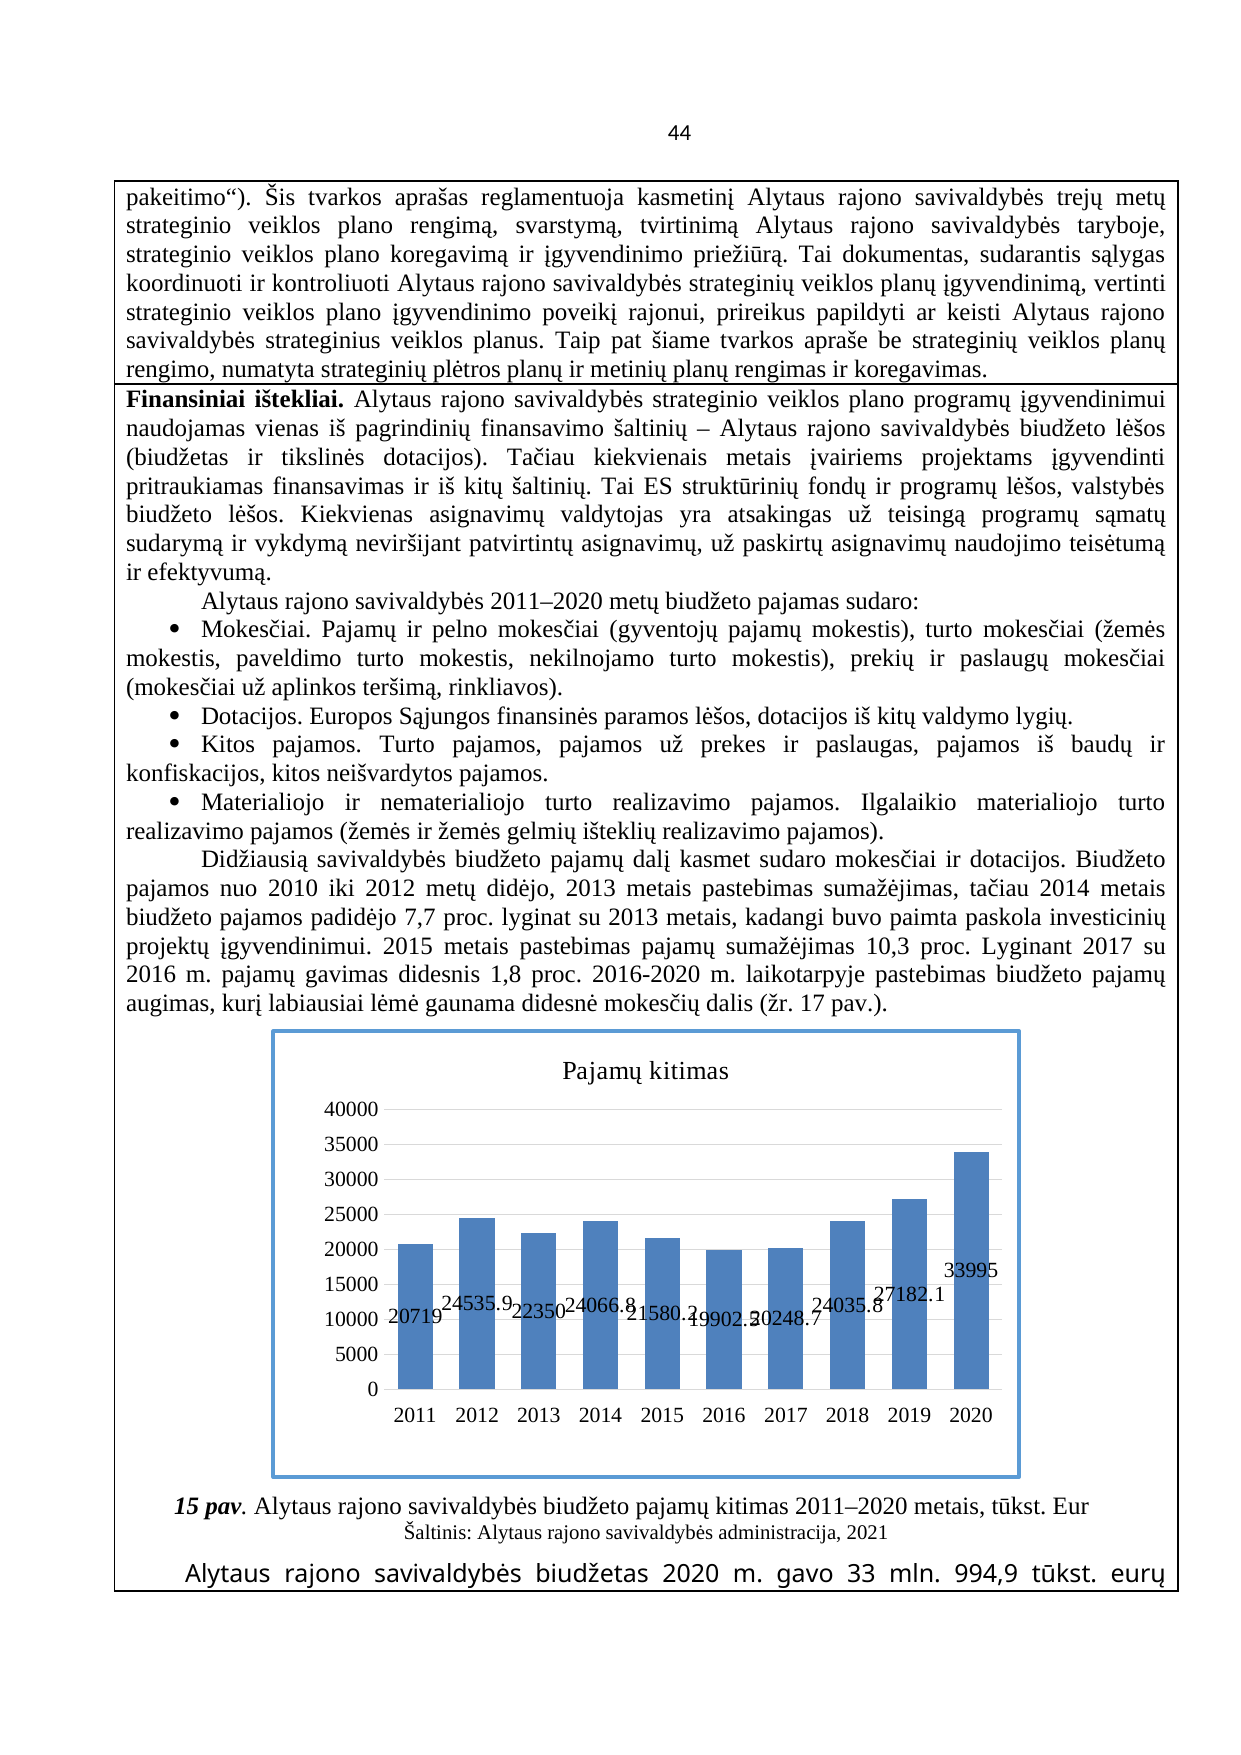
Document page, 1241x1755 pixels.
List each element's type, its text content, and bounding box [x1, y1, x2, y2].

table_cell Finansiniai ištekliai. Alytaus rajono savivaldybės strateginio veiklos plano programų įgyvendinimui naudojamas vienas iš pagrindinių finansavimo šaltinių – Alytaus rajono savivaldybės biudžeto lėšos (biudžetas ir tikslinės dotacijos). Tačiau kiekvienais metais įvairiems projektams įgyvendinti pritraukiamas finansavimas ir iš kitų šaltinių. Tai ES struktūrinių fondų ir programų lėšos, valstybės biudžeto lėšos. Kiekvienas asignavimų valdytojas yra atsakingas už teisingą programų sąmatų sudarymą ir vykdymą neviršijant patvirtintų asignavimų, už paskirtų asignavimų naudojimo teisėtumą ir efektyvumą. Alytaus rajono savivaldybės 2011–2020 metų biudžeto pajamas sudaro:  Mokesčiai. Pajamų ir pelno mokesčiai (gyventojų pajamų mokestis), turto mokesčiai (žemės mokestis, paveldimo turto mokestis, nekilnojamo turto mokestis), prekių ir paslaugų mokesčiai (mokesčiai už aplinkos teršimą, rinkliavos).  Dotacijos. Europos Sąjungos finansinės paramos lėšos, dotacijos iš kitų valdymo lygių.  Kitos pajamos. Turto pajamos, pajamos už prekes ir paslaugas, pajamos iš baudų ir konfiskacijos, kitos neišvardytos pajamos.  Materialiojo ir nematerialiojo turto realizavimo pajamos. Ilgalaikio materialiojo turto realizavimo pajamos (žemės ir žemės gelmių išteklių realizavimo pajamos). Didžiausią savivaldybės biudžeto pajamų dalį kasmet sudaro mokesčiai ir dotacijos. Biudžeto pajamos nuo 2010 iki 2012 metų didėjo, 2013 metais pastebimas sumažėjimas, tačiau 2014 metais biudžeto pajamos padidėjo 7,7 proc. lyginat su 2013 metais, kadangi buvo paimta paskola investicinių projektų įgyvendinimui. 2015 metais pastebimas pajamų sumažėjimas 10,3 proc. Lyginant 2017 su 2016 m. pajamų gavimas didesnis 1,8 proc. 2016-2020 m. laikotarpyje pastebimas biudžeto pajamų augimas, kurį labiausiai lėmė gaunama didesnė mokesčių dalis (žr. 17 pav.). 15 pav. Alytaus rajono savivaldybės biudžeto pajamų kitimas 2011–2020 metais, tūkst. Eur Šaltinis: Alytaus rajono savivaldybės administracija, 2021 Alytaus rajono savivaldybės biudžetas 2020 m. gavo 33 mln. 994,9 tūkst. eurų pajamų. Iš jų gyventojų pajamų mokesčio gauta 14 mln. 260,5 tūkst. eurų, turto mokesčių – 968,0 tūkst. eurų, 32,6 tūkst. eurų gauta prekių ir paslaugų mokesčių t. y. mokesčiai už aplinkos teršimą. 16 mln. 887,2 tūkst. eurų gauta tikslinių dotacijų. Iš šių dotacijų 3 mln. 929,6 tūkst. eurų skirta mokinio krepšeliui finansuoti, 2 mln. 842,2 tūkst. eurų valstybinėms (valstybės perduotoms savivaldybėms) funkcijoms atlikti, 429,1 tūkst. eurų savivaldybės vietinės reikšmės keliams (gatvėms) tiesti, taisyti, prižiūrėti ir saugaus eismo sąlygoms užtikrinti, iš apskrities perimtoms įstaigoms išlaikyti – 185,8 tūkst. eurų, atliekų tvarkymo sistemos infrastruktūros plėtrai –14,1 tūkst. eurų. 827,8 tūkst. eurų gauta iš Europos Sąjungos, kitos tarptautinės finansinės paramos ir bendrojo finansavimo lėšų einamiesiems tikslams. Kitų dotacijų einamiesiems tikslams gauta 1 mln. 441,3 tūkst. eurų, iš jų: 19,1 tūkst. eurų tarpinstitucinio bendradarbiavimo koordinatoriaus pareigybei išlaikyti, 36,7 tūkst. eurų patirtai žalai kompensuoti dėl ekstremalios situacijos, kilus gaisrui Alytaus miesto padangų perdirbimo įmonėje UAB „Ekologistika“, 18,8 tūkst. eurų neformaliam švietimui, vaikų vasaros stovykloms ir kitoms neformalioms veikloms – 35,4 tūkst. eurų, išlaidoms susijusioms su pedagoginių darbuotojų skaičiaus optimizavimu – 62,7 tūkst. eurų, siekiant šalinti COVID-19 ligos padarinius ir valdyti jos plitimą valstybės lygio ekstremaliajai situacijai, išlaidoms kompensuoti – 58,3 tūkst. eurų, mokymo lėšos skaitmeninio ugdymo plėtrai – 13,6 tūkst. eurų, melioracijos funkcijai finansuoti – 259,0 tūkst. eurų, socialinių paslaugų įstaigų darbuotojams vienkartinėms premijoms už ypač svarbių užduočių vykdymą valstybės lygio ekstremaliosios situacijos ir karantino metu išmokėti – 22,5 tūkst. eurų, piniginė socialinė parama gyventojams, laikinai nevertinant turimo turto ir padidinti valstybės remiamų pajamų dydį nuo 1 VRP iki 1,1 VRP teisei į socialinę pašalpą nustatyti – 406,8 tūkst. eurų, plėtoti visuomenės psichikos sveikatos (stiprinimo ir prevencijos ) paslaugas – 13,7 tūkst. Eurų ir vietinės reikšmės keliams tiesti, taisyti, prižiūrėti, bei saugaus eismo sąlygoms užtikrinti – 494,7 tūkst. Eurų. Savivaldybės tikslinių dotacijų turtui įsigyti gauta 7 mln. 217 tūkst. eurų, iš jų: 1 mln. 741,8 tūkst. eurų savivaldybės vietinės reikšmės keliams tiesti, taisyti, prižiūrėti ir saugos eismo sąlygoms užtikrinti, 3 mln. 264,4 tūkst. eurų dotacija iš Europos Sąjungos, kitos tarptautinės finansinės paramos ir bendrojo finansavimo lėšų turtui įsigyti. Kitos dotacijos turtui įsigyti – 2 mln. 211,2 tūkst. eurų, iš jų: Simno gimnazijos sporto aikštyno atnaujinimui – 232,0 tūkst. eurų, Kurnėnų Lauryno Radziukyno mokyklos pritaikymas kultūrinėms ir turistinėms reikmėms – 397,0 tūkst. eurų, Pivašiūnų gimnazijos modernizavimui – 719,0 tūkst. eurų, vėdinimo ir kondicionavimo sistemoms savivaldybių egzaminų centruose – 19,2 tūkst. eurų ir savivaldybės vietinės reikšmės keliams tiesti, taisyti, prižiūrėti ir saugos eismo sąlygoms užtikrinti – 844,0 tūkst. eurų. 16 pav. Alytaus rajono savivaldybės planuotos ir faktinės biudžeto pajamos 2019 m. (tūkst. Eur) Šaltinis: Alytaus rajono savivaldybės administracija, 2020 Kitų pajamų gauta 1 mln. 667,3 tūkst. eurų, iš jų didžiausią dalį 1 mln. 476,2 tūkst. eurų sudaro pajamos už prekes ir paslaugas, iš jų: 848,5 tūkst. eurų vietinė rinkliava už atliekų surinkimą. Materialiojo ir nematerialiojo turto realizavimo pajamų gauta 179,3 tūkst. eurų, iš jų: 2,9 tūkst. eurų už parduotą valstybinę žemę, 168,7 tūkst. eurų infrastruktūros ir kitų statinių realizavimo pajamos, 7,4 tūkst. eurų transporto priemonių realizavimo pajamos ir 0,3 tūkst. eurų kitų atsargų realizavimo pajamos. Savivaldybės biudžeto pajamų planas įvykdytas 105,5 proc., gauta 1 mln. 775,8 tūkst. eurų daugiau nei planuota. 17 pav. Alytaus rajono savivaldybės planuotos ir faktinės biudžeto išlaidos 2020 m. (tūkst. Eur) Šaltinis: Alytaus rajono savivaldybės administracija, 2021 Savivaldybės biudžeto faktinės išlaidos sudarė 29 288,7 tūkst. Eur (žr. 17 pav.). 2020 metais daugiausia išlaidų – 26,8 proc. buvo panaudota švietimui, 22,4 proc. – būstui ir komunaliui ūkiui, 12,5 proc. – investcijoms ir sąlųgų verslo plėtrai gerinimui, 14,3 proc. – socialinei apsaugai ir 11,7 proc. - savivaldybės veiklos užtikrinimui ir pagrindinių funkcijų vykdymui. [115, 385, 1177, 1590]
table_cell pakeitimo“). Šis tvarkos aprašas reglamentuoja kasmetinį Alytaus rajono savivaldybės trejų metų strateginio veiklos plano rengimą, svarstymą, tvirtinimą Alytaus rajono savivaldybės taryboje, strateginio veiklos plano koregavimą ir įgyvendinimo priežiūrą. Tai dokumentas, sudarantis sąlygas koordinuoti ir kontroliuoti Alytaus rajono savivaldybės strateginių veiklos planų įgyvendinimą, vertinti strateginio veiklos plano įgyvendinimo poveikį rajonui, prireikus papildyti ar keisti Alytaus rajono savivaldybės strateginius veiklos planus. Taip pat šiame tvarkos apraše be strateginių veiklos planų rengimo, numatyta strateginių plėtros planų ir metinių planų rengimas ir koregavimas. [115, 182, 1177, 383]
table_cell [1179, 383, 1183, 1590]
table_cell [1179, 180, 1183, 383]
